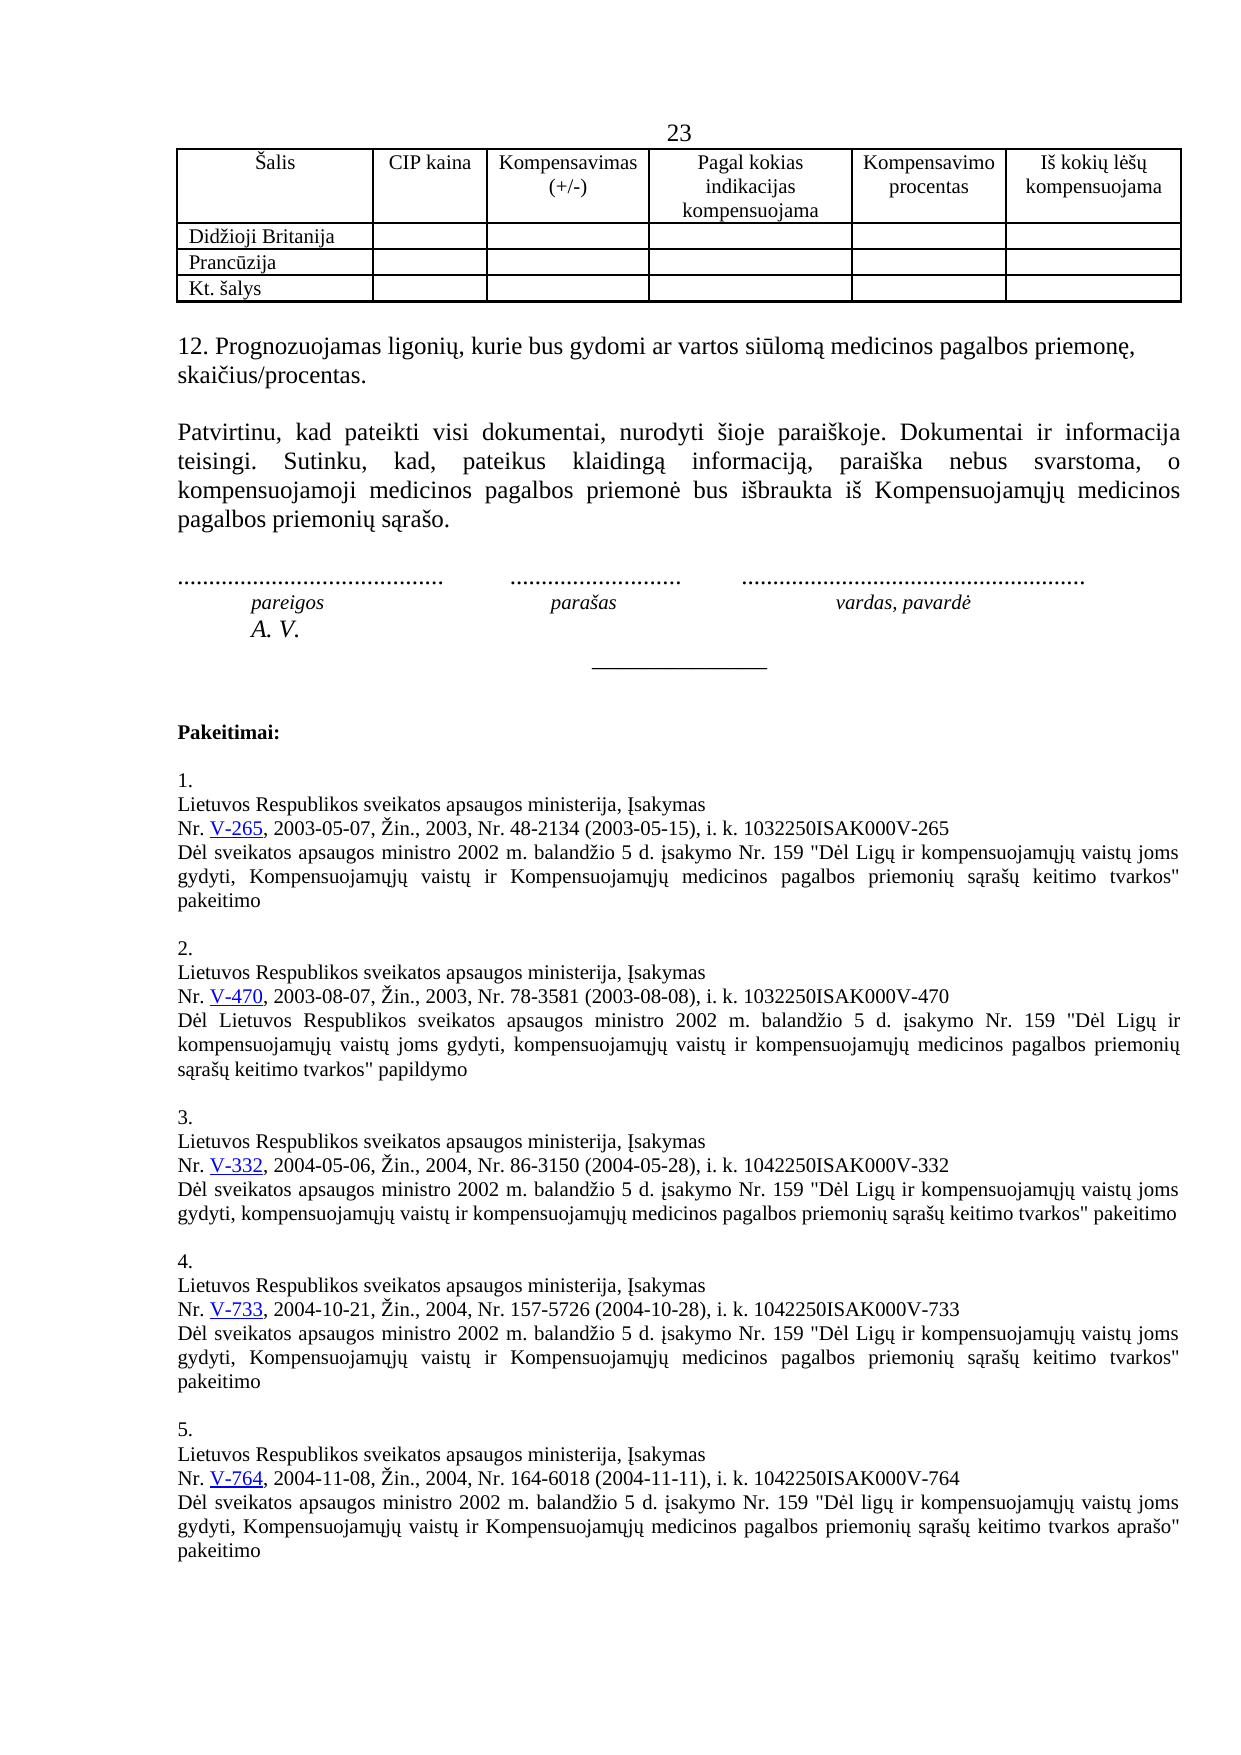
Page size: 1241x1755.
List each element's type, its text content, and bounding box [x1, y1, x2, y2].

table_cell Kt. šalys [178, 276, 372, 300]
text Lietuvos Respublikos sveikatos apsaugos ministerija, Įsakymas [177, 1129, 1181, 1153]
text Nr. V-764, 2004-11-08, Žin., 2004, Nr. 164-6018 (2004-11-11), i. k. 1042250ISAK000V-764 [177, 1466, 1181, 1489]
text Dėl sveikatos apsaugos ministro 2002 m. balandžio 5 d. įsakymo Nr. 159 "Dėl Ligų ir kompensuojamųjų vaistų joms gydyti, Kompensuojamųjų vaistų ir Kompensuojamųjų medicinos pagalbos priemonių sąrašų keitimo tvarkos" pakeitimo [177, 840, 1181, 912]
table_cell [650, 250, 851, 274]
text 3. [177, 1104, 1181, 1129]
text Patvirtinu, kad pateikti visi dokumentai, nurodyti šioje paraiškoje. Dokumentai ir informacija teisingi. Sutinku, kad, pateikus klaidingą informaciją, paraiška nebus svarstoma, o kompensuojamoji medicinos pagalbos priemonė bus išbraukta iš Kompensuojamųjų medicinos pagalbos priemonių sąrašo. [177, 417, 1181, 532]
text Lietuvos Respublikos sveikatos apsaugos ministerija, Įsakymas [177, 792, 1181, 816]
table_cell Didžioji Britanija [178, 224, 372, 248]
table_cell [374, 276, 486, 300]
text Lietuvos Respublikos sveikatos apsaugos ministerija, Įsakymas [177, 1273, 1181, 1297]
table_cell [853, 250, 1005, 274]
text ______________ [177, 643, 1181, 671]
table_header Kompensavimas (+/-) [488, 150, 648, 222]
text 5. [177, 1417, 1181, 1441]
table_cell [374, 250, 486, 274]
table_cell [650, 224, 851, 248]
table_cell [853, 276, 1005, 300]
text 1. [177, 768, 1181, 792]
table_cell [488, 250, 648, 274]
text 2. [177, 936, 1181, 960]
table_header CIP kaina [374, 150, 486, 222]
table_cell [853, 224, 1005, 248]
text 4. [177, 1249, 1181, 1273]
table_cell Prancūzija [178, 250, 372, 274]
table_cell [488, 224, 648, 248]
text Pakeitimai: [177, 719, 1181, 744]
text Nr. V-470, 2003-08-07, Žin., 2003, Nr. 78-3581 (2003-08-08), i. k. 1032250ISAK000V-470 [177, 984, 1181, 1008]
text Dėl Lietuvos Respublikos sveikatos apsaugos ministro 2002 m. balandžio 5 d. įsakymo Nr. 159 "Dėl Ligų ir kompensuojamųjų vaistų joms gydyti, kompensuojamųjų vaistų ir kompensuojamųjų medicinos pagalbos priemonių sąrašų keitimo tvarkos" papildymo [177, 1008, 1181, 1081]
text Lietuvos Respublikos sveikatos apsaugos ministerija, Įsakymas [177, 960, 1181, 984]
text Dėl sveikatos apsaugos ministro 2002 m. balandžio 5 d. įsakymo Nr. 159 "Dėl Ligų ir kompensuojamųjų vaistų joms gydyti, kompensuojamųjų vaistų ir kompensuojamųjų medicinos pagalbos priemonių sąrašų keitimo tvarkos" pakeitimo [177, 1177, 1181, 1225]
table_cell [1007, 224, 1180, 248]
text Nr. V-265, 2003-05-07, Žin., 2003, Nr. 48-2134 (2003-05-15), i. k. 1032250ISAK000V-265 [177, 816, 1181, 840]
text Dėl sveikatos apsaugos ministro 2002 m. balandžio 5 d. įsakymo Nr. 159 "Dėl Ligų ir kompensuojamųjų vaistų joms gydyti, Kompensuojamųjų vaistų ir Kompensuojamųjų medicinos pagalbos priemonių sąrašų keitimo tvarkos" pakeitimo [177, 1321, 1181, 1393]
table_cell [1007, 250, 1180, 274]
table_header Pagal kokias indikacijas kompensuojama [650, 150, 851, 222]
table_cell [1007, 276, 1180, 300]
table_header Iš kokių lėšų kompensuojama [1007, 150, 1180, 222]
table_cell [488, 276, 648, 300]
text Nr. V-332, 2004-05-06, Žin., 2004, Nr. 86-3150 (2004-05-28), i. k. 1042250ISAK000V-332 [177, 1153, 1181, 1177]
table_cell [650, 276, 851, 300]
table_cell [374, 224, 486, 248]
text A. V. [177, 614, 1181, 643]
text 12. Prognozuojamas ligonių, kurie bus gydomi ar vartos siūlomą medicinos pagalbos priemonę, skaičius/procentas. [177, 331, 1181, 389]
text Lietuvos Respublikos sveikatos apsaugos ministerija, Įsakymas [177, 1441, 1181, 1466]
text Dėl sveikatos apsaugos ministro 2002 m. balandžio 5 d. įsakymo Nr. 159 "Dėl ligų ir kompensuojamųjų vaistų joms gydyti, Kompensuojamųjų vaistų ir Kompensuojamųjų medicinos pagalbos priemonių sąrašų keitimo tvarkos aprašo" pakeitimo [177, 1489, 1181, 1562]
table_header Kompensavimo procentas [853, 150, 1005, 222]
text Nr. V-733, 2004-10-21, Žin., 2004, Nr. 157-5726 (2004-10-28), i. k. 1042250ISAK000V-733 [177, 1297, 1181, 1321]
table_header Šalis [178, 150, 372, 222]
text pareigos parašas vardas, pavardė [177, 590, 1181, 614]
